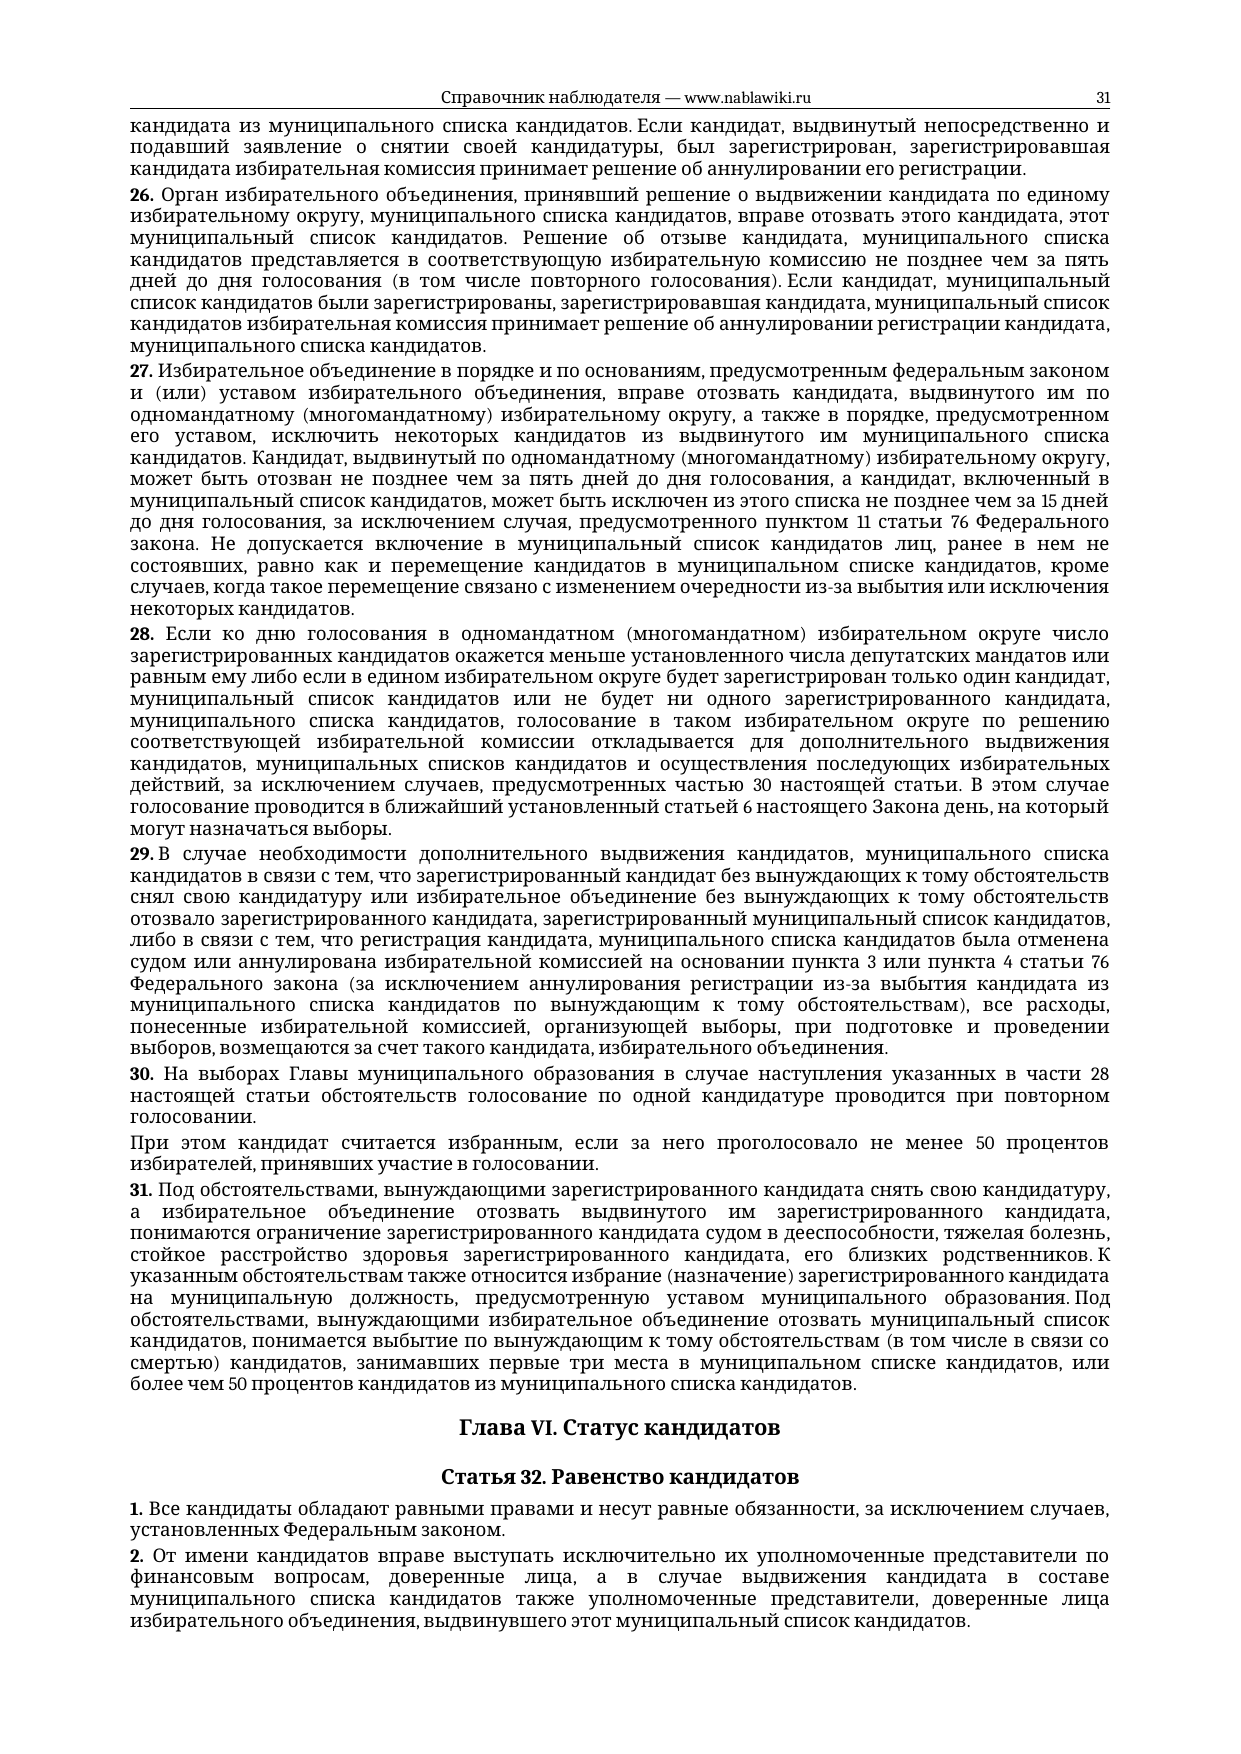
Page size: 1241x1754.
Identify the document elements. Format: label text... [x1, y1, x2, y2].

text 27. Избирательное объединение в порядке и по основаниям, предусмотренным федеральным законом и (или) уставом избирательного объединения, вправе отозвать кандидата, выдвинутого им по одномандатному (многомандатному) избирательному округу, а также в порядке, предусмотренном его уставом, исключить некоторых кандидатов из выдвинутого им муниципального списка кандидатов. Кандидат, выдвинутый по одномандатному (многомандатному) избирательному округу, может быть отозван не позднее чем за пять дней до дня голосования, а кандидат, включенный в муниципальный список кандидатов, может быть исключен из этого списка не позднее чем за 15 дней до дня голосования, за исключением случая, предусмотренного пунктом 11 статьи 76 Федерального закона. Не допускается включение в муниципальный список кандидатов лиц, ранее в нем не состоявших, равно как и перемещение кандидатов в муниципальном списке кандидатов, кроме случаев, когда такое перемещение связано с изменением очередности из-за выбытия или исключения некоторых кандидатов. [130, 361, 1110, 620]
subtitle Глава VI. Статус кандидатов [130, 1416, 1110, 1441]
text 28. Если ко дню голосования в одномандатном (многомандатном) избирательном округе число зарегистрированных кандидатов окажется меньше установленного числа депутатских мандатов или равным ему либо если в едином избирательном округе будет зарегистрирован только один кандидат, муниципальный список кандидатов или не будет ни одного зарегистрированного кандидата, муниципального списка кандидатов, голосование в таком избирательном округе по решению соответствующей избирательной комиссии откладывается для дополнительного выдвижения кандидатов, муниципальных списков кандидатов и осуществления последующих избирательных действий, за исключением случаев, предусмотренных частью 30 настоящей статьи. В этом случае голосование проводится в ближайший установленный статьей 6 настоящего Закона день, на который могут назначаться выборы. [130, 624, 1110, 839]
text 31. Под обстоятельствами, вынуждающими зарегистрированного кандидата снять свою кандидатуру, а избирательное объединение отозвать выдвинутого им зарегистрированного кандидата, понимаются ограничение зарегистрированного кандидата судом в дееспособности, тяжелая болезнь, стойкое расстройство здоровья зарегистрированного кандидата, его близких родственников. К указанным обстоятельствам также относится избрание (назначение) зарегистрированного кандидата на муниципальную должность, предусмотренную уставом муниципального образования. Под обстоятельствами, вынуждающими избирательное объединение отозвать муниципальный список кандидатов, понимается выбытие по вынуждающим к тому обстоятельствам (в том числе в связи со смертью) кандидатов, занимавших первые три места в муниципальном списке кандидатов, или более чем 50 процентов кандидатов из муниципального списка кандидатов. [130, 1180, 1110, 1395]
text 29. В случае необходимости дополнительного выдвижения кандидатов, муниципального списка кандидатов в связи с тем, что зарегистрированный кандидат без вынуждающих к тому обстоятельств снял свою кандидатуру или избирательное объединение без вынуждающих к тому обстоятельств отозвало зарегистрированного кандидата, зарегистрированный муниципальный список кандидатов, либо в связи с тем, что регистрация кандидата, муниципального списка кандидатов была отменена судом или аннулирована избирательной комиссией на основании пункта 3 или пункта 4 статьи 76 Федерального закона (за исключением аннулирования регистрации из-за выбытия кандидата из муниципального списка кандидатов по вынуждающим к тому обстоятельствам), все расходы, понесенные избирательной комиссией, организующей выборы, при подготовке и проведении выборов, возмещаются за счет такого кандидата, избирательного объединения. [130, 844, 1110, 1059]
text 2. От имени кандидатов вправе выступать исключительно их уполномоченные представители по финансовым вопросам, доверенные лица, а в случае выдвижения кандидата в составе муниципального списка кандидатов также уполномоченные представители, доверенные лица избирательного объединения, выдвинувшего этот муниципальный список кандидатов. [130, 1546, 1110, 1632]
text 26. Орган избирательного объединения, принявший решение о выдвижении кандидата по единому избирательному округу, муниципального списка кандидатов, вправе отозвать этого кандидата, этот муниципальный список кандидатов. Решение об отзыве кандидата, муниципального списка кандидатов представляется в соответствующую избирательную комиссию не позднее чем за пять дней до дня голосования (в том числе повторного голосования). Если кандидат, муниципальный список кандидатов были зарегистрированы, зарегистрировавшая кандидата, муниципальный список кандидатов избирательная комиссия принимает решение об аннулировании регистрации кандидата, муниципального списка кандидатов. [130, 184, 1110, 357]
text кандидата из муниципального списка кандидатов. Если кандидат, выдвинутый непосредственно и подавший заявление о снятии своей кандидатуры, был зарегистрирован, зарегистрировавшая кандидата избирательная комиссия принимает решение об аннулировании его регистрации. [130, 116, 1110, 180]
text 1. Все кандидаты обладают равными правами и несут равные обязанности, за исключением случаев, установленных Федеральным законом. [130, 1498, 1110, 1541]
subtitle Статья 32. Равенство кандидатов [130, 1466, 1110, 1490]
text При этом кандидат считается избранным, если за него проголосовало не менее 50 процентов избирателей, принявших участие в голосовании. [130, 1132, 1110, 1176]
text 30. На выборах Главы муниципального образования в случае наступления указанных в части 28 настоящей статьи обстоятельств голосование по одной кандидатуре проводится при повторном голосовании. [130, 1063, 1110, 1128]
